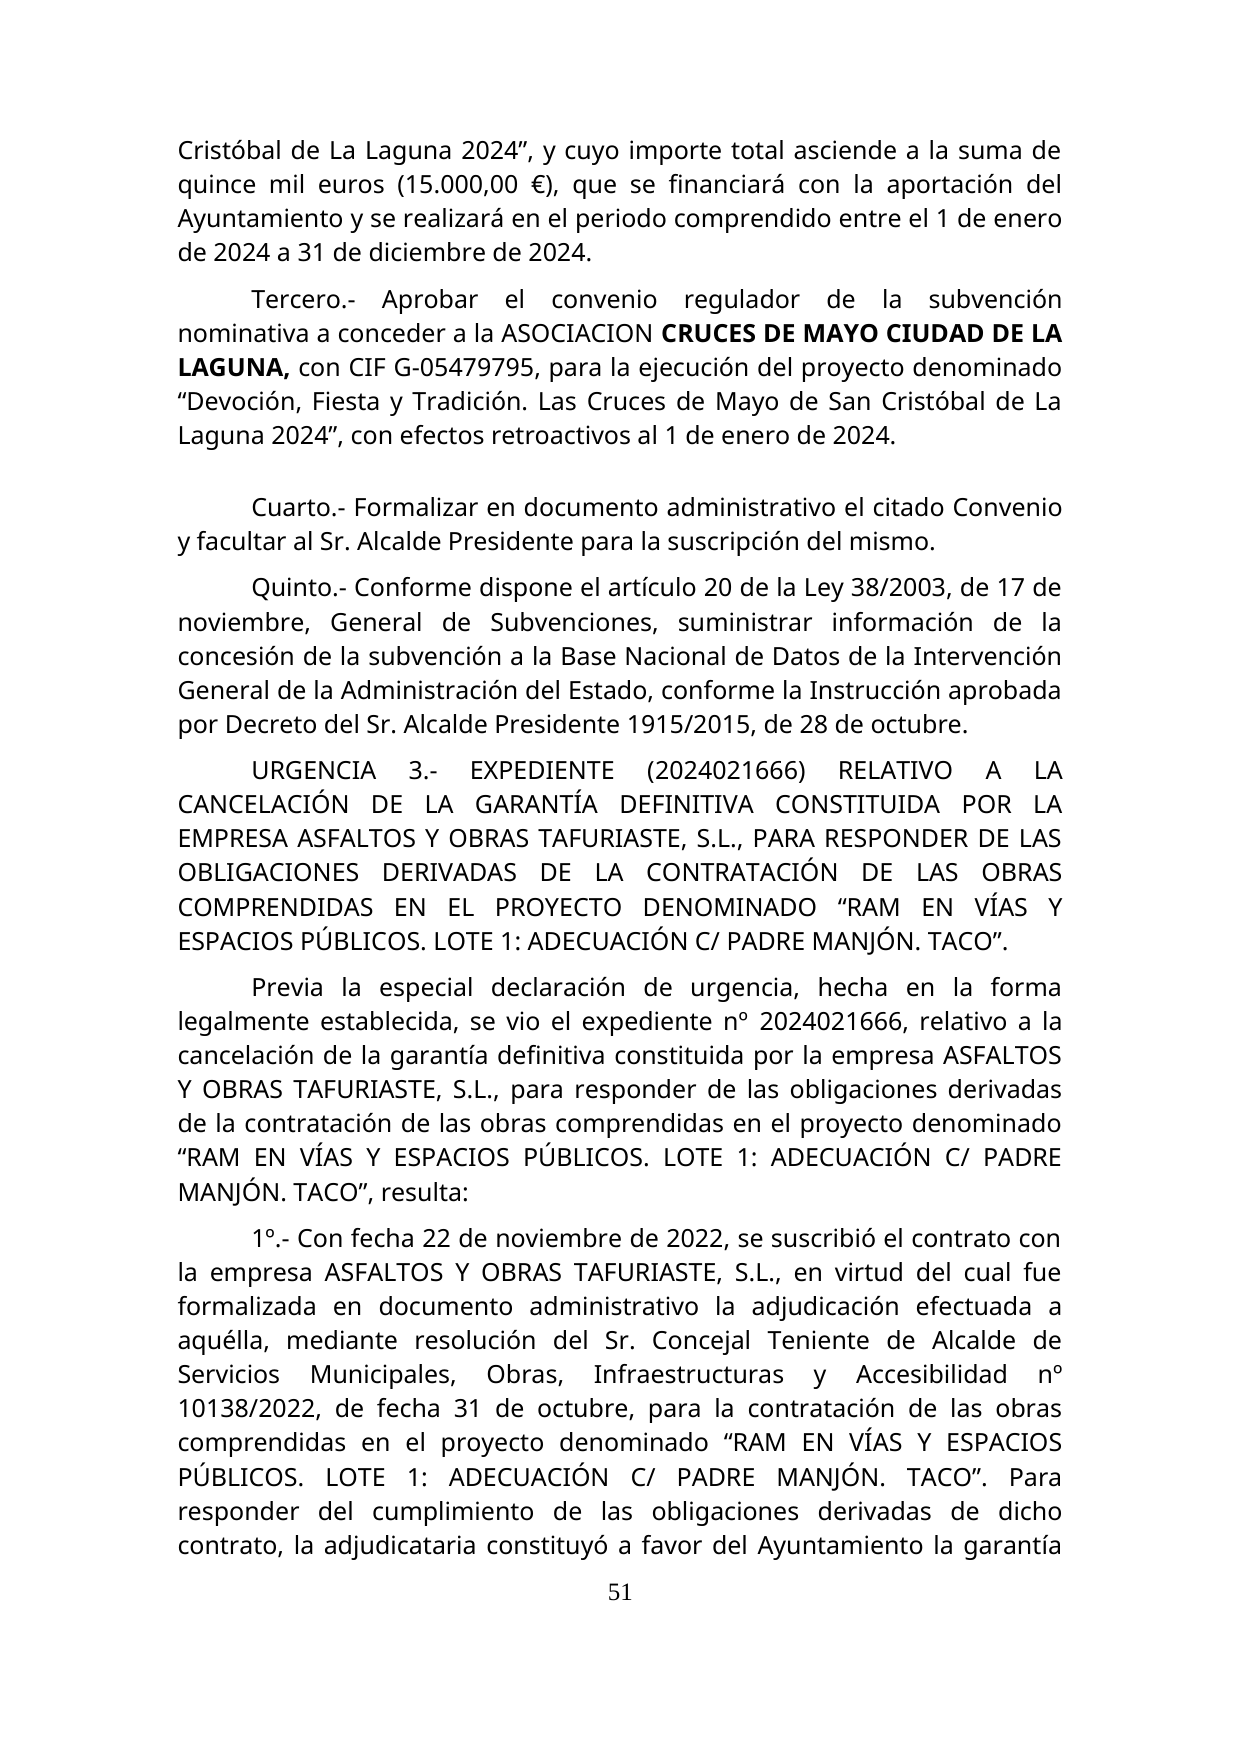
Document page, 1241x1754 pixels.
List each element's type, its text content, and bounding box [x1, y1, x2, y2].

text Cuarto.- Formalizar en documento administrativo el citado Convenio y facultar al Sr. Alcalde Presidente para la suscripción del mismo. [177, 489, 1063, 558]
text Quinto.- Conforme dispone el artículo 20 de la Ley 38/2003, de 17 de noviembre, General de Subvenciones, suministrar información de la concesión de la subvención a la Base Nacional de Datos de la Intervención General de la Administración del Estado, conforme la Instrucción aprobada por Decreto del Sr. Alcalde Presidente 1915/2015, de 28 de octubre. [177, 570, 1063, 740]
text Tercero.- Aprobar el convenio regulador de la subvención nominativa a conceder a la ASOCIACION CRUCES DE MAYO CIUDAD DE LA LAGUNA, con CIF G-05479795, para la ejecución del proyecto denominado “Devoción, Fiesta y Tradición. Las Cruces de Mayo de San Cristóbal de La Laguna 2024”, con efectos retroactivos al 1 de enero de 2024. [177, 282, 1063, 452]
text Cristóbal de La Laguna 2024”, y cuyo importe total asciende a la suma de quince mil euros (15.000,00 €), que se financiará con la aportación del Ayuntamiento y se realizará en el periodo comprendido entre el 1 de enero de 2024 a 31 de diciembre de 2024. [177, 133, 1063, 269]
text URGENCIA 3.- EXPEDIENTE (2024021666) RELATIVO A LA CANCELACIÓN DE LA GARANTÍA DEFINITIVA CONSTITUIDA POR LA EMPRESA ASFALTOS Y OBRAS TAFURIASTE, S.L., PARA RESPONDER DE LAS OBLIGACIONES DERIVADAS DE LA CONTRATACIÓN DE LAS OBRAS COMPRENDIDAS EN EL PROYECTO DENOMINADO “RAM EN VÍAS Y ESPACIOS PÚBLICOS. LOTE 1: ADECUACIÓN C/ PADRE MANJÓN. TACO”. [177, 753, 1063, 957]
text 1º.- Con fecha 22 de noviembre de 2022, se suscribió el contrato con la empresa ASFALTOS Y OBRAS TAFURIASTE, S.L., en virtud del cual fue formalizada en documento administrativo la adjudicación efectuada a aquélla, mediante resolución del Sr. Concejal Teniente de Alcalde de Servicios Municipales, Obras, Infraestructuras y Accesibilidad nº 10138/2022, de fecha 31 de octubre, para la contratación de las obras comprendidas en el proyecto denominado “RAM EN VÍAS Y ESPACIOS PÚBLICOS. LOTE 1: ADECUACIÓN C/ PADRE MANJÓN. TACO”. Para responder del cumplimiento de las obligaciones derivadas de dicho contrato, la adjudicataria constituyó a favor del Ayuntamiento la garantía [177, 1221, 1063, 1561]
text Previa la especial declaración de urgencia, hecha en la forma legalmente establecida, se vio el expediente nº 2024021666, relativo a la cancelación de la garantía definitiva constituida por la empresa ASFALTOS Y OBRAS TAFURIASTE, S.L., para responder de las obligaciones derivadas de la contratación de las obras comprendidas en el proyecto denominado “RAM EN VÍAS Y ESPACIOS PÚBLICOS. LOTE 1: ADECUACIÓN C/ PADRE MANJÓN. TACO”, resulta: [177, 970, 1063, 1208]
